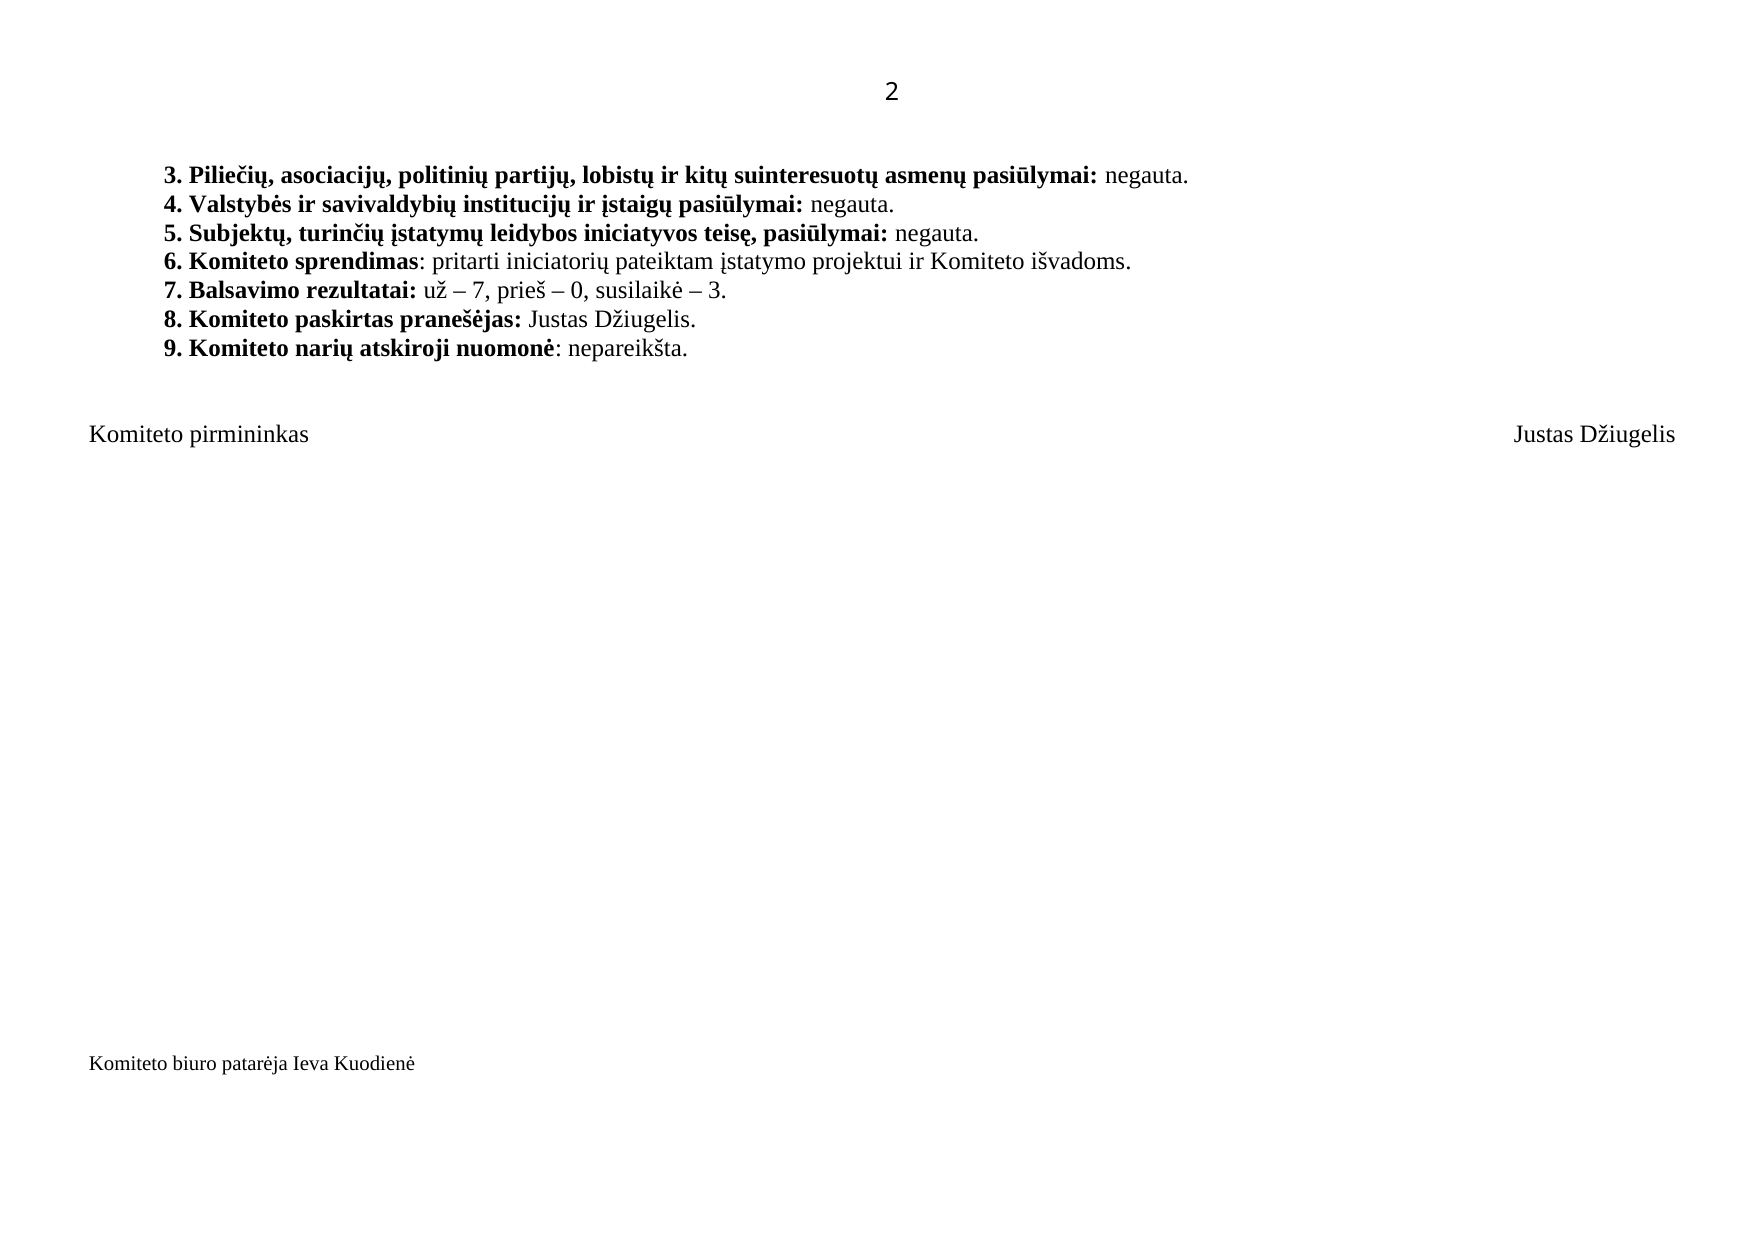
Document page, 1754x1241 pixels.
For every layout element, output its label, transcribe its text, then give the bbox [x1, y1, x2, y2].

subtitle 4. Valstybės ir savivaldybių institucijų ir įstaigų pasiūlymai: negauta. [89, 189, 1695, 218]
text 8. Komiteto paskirtas pranešėjas: Justas Džiugelis. [89, 304, 1695, 333]
subtitle 3. Piliečių, asociacijų, politinių partijų, lobistų ir kitų suinteresuotų asmenų pasiūlymai: negauta. [89, 160, 1695, 189]
text 6. Komiteto sprendimas: pritarti iniciatorių pateiktam įstatymo projektui ir Komiteto išvadoms. [89, 246, 1695, 275]
text Komiteto biuro patarėja Ieva Kuodienė [89, 1051, 1695, 1075]
text 9. Komiteto narių atskiroji nuomonė: nepareikšta. [89, 333, 1695, 361]
text 7. Balsavimo rezultatai: už – 7, prieš – 0, susilaikė – 3. [89, 275, 1695, 304]
subtitle 5. Subjektų, turinčių įstatymų leidybos iniciatyvos teisę, pasiūlymai: negauta. [89, 218, 1695, 246]
text Komiteto pirmininkas Justas Džiugelis [89, 419, 1695, 448]
